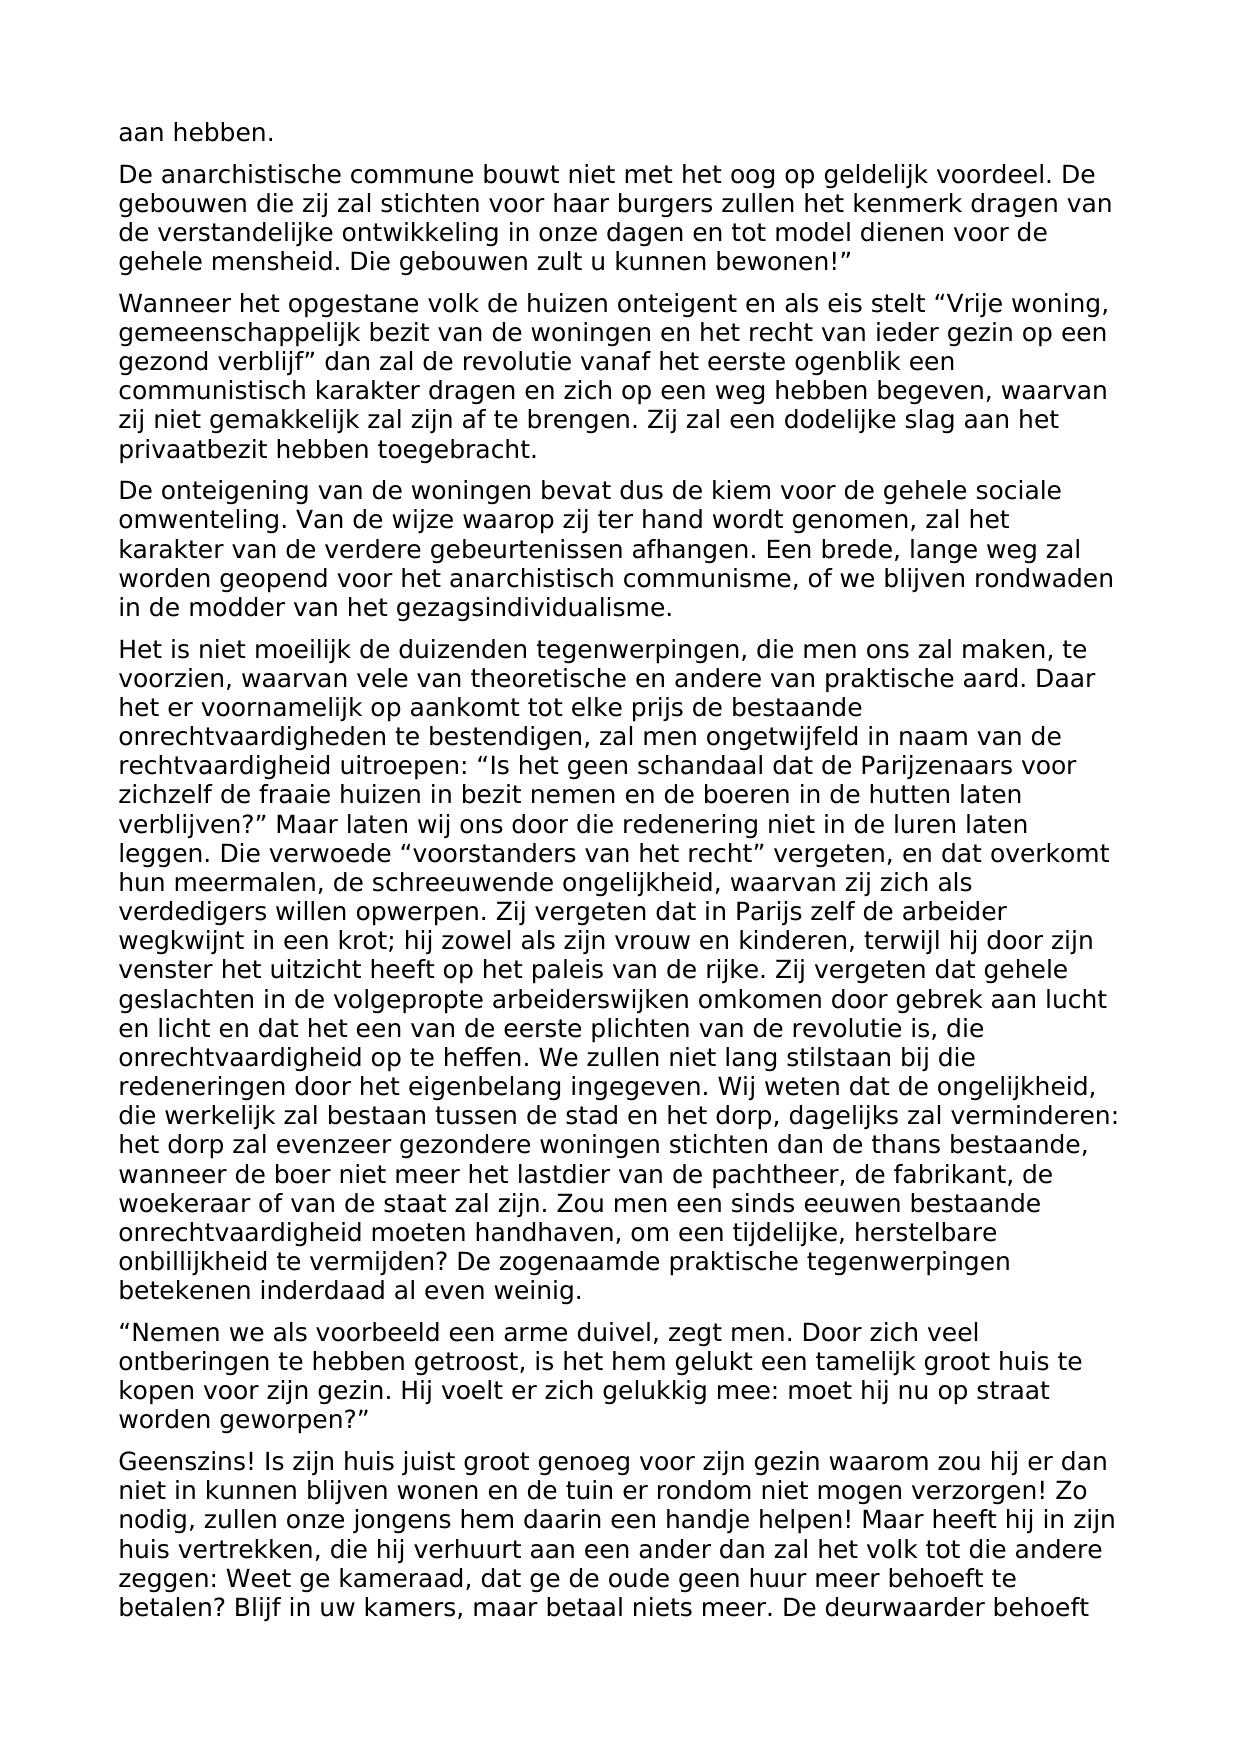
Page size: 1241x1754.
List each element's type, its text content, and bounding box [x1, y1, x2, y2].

text Geenszins! Is zijn huis juist groot genoeg voor zijn gezin waarom zou hij er dan niet in kunnen blijven wonen en de tuin er rondom niet mogen verzorgen! Zo nodig, zullen onze jongens hem daarin een handje helpen! Maar heeft hij in zijn huis vertrekken, die hij verhuurt aan een ander dan zal het volk tot die andere zeggen: Weet ge kameraad, dat ge de oude geen huur meer behoeft te betalen? Blijf in uw kamers, maar betaal niets meer. De deurwaarder behoeft [118, 1447, 1122, 1622]
text De onteigening van de woningen bevat dus de kiem voor de gehele sociale omwenteling. Van de wijze waarop zij ter hand wordt genomen, zal het karakter van de verdere gebeurtenissen afhangen. Een brede, lange weg zal worden geopend voor het anarchistisch communisme, of we blijven rondwaden in de modder van het gezagsindividualisme. [118, 476, 1122, 622]
text “Nemen we als voorbeeld een arme duivel, zegt men. Door zich veel ontberingen te hebben getroost, is het hem gelukt een tamelijk groot huis te kopen voor zijn gezin. Hij voelt er zich gelukkig mee: moet hij nu op straat worden geworpen?” [118, 1318, 1122, 1435]
text aan hebben. [118, 118, 1122, 147]
text De anarchistische commune bouwt niet met het oog op geldelijk voordeel. De gebouwen die zij zal stichten voor haar burgers zullen het kenmerk dragen van de verstandelijke ontwikkeling in onze dagen en tot model dienen voor de gehele mensheid. Die gebouwen zult u kunnen bewonen!” [118, 160, 1122, 276]
text Wanneer het opgestane volk de huizen onteigent en als eis stelt “Vrije woning, gemeenschappelijk bezit van de woningen en het recht van ieder gezin op een gezond verblijf” dan zal de revolutie vanaf het eerste ogenblik een communistisch karakter dragen en zich op een weg hebben begeven, waarvan zij niet gemakkelijk zal zijn af te brengen. Zij zal een dodelijke slag aan het privaatbezit hebben toegebracht. [118, 289, 1122, 464]
text Het is niet moeilijk de duizenden tegenwerpingen, die men ons zal maken, te voorzien, waarvan vele van theoretische en andere van praktische aard. Daar het er voornamelijk op aankomt tot elke prijs de bestaande onrechtvaardigheden te bestendigen, zal men ongetwijfeld in naam van de rechtvaardigheid uitroepen: “Is het geen schandaal dat de Parijzenaars voor zichzelf de fraaie huizen in bezit nemen en de boeren in de hutten laten verblijven?” Maar laten wij ons door die redenering niet in de luren laten leggen. Die verwoede “voorstanders van het recht” vergeten, en dat overkomt hun meermalen, de schreeuwende ongelijkheid, waarvan zij zich als verdedigers willen opwerpen. Zij vergeten dat in Parijs zelf de arbeider wegkwijnt in een krot; hij zowel als zijn vrouw en kinderen, terwijl hij door zijn venster het uitzicht heeft op het paleis van de rijke. Zij vergeten dat gehele geslachten in de volgepropte arbeiderswijken omkomen door gebrek aan lucht en licht en dat het een van de eerste plichten van de revolutie is, die onrechtvaardigheid op te heffen. We zullen niet lang stilstaan bij die redeneringen door het eigenbelang ingegeven. Wij weten dat de ongelijkheid, die werkelijk zal bestaan tussen de stad en het dorp, dagelijks zal verminderen: het dorp zal evenzeer gezondere woningen stichten dan de thans bestaande, wanneer de boer niet meer het lastdier van de pachtheer, de fabrikant, de woekeraar of van de staat zal zijn. Zou men een sinds eeuwen bestaande onrechtvaardigheid moeten handhaven, om een tijdelijke, herstelbare onbillijkheid te vermijden? De zogenaamde praktische tegenwerpingen betekenen inderdaad al even weinig. [118, 635, 1122, 1306]
